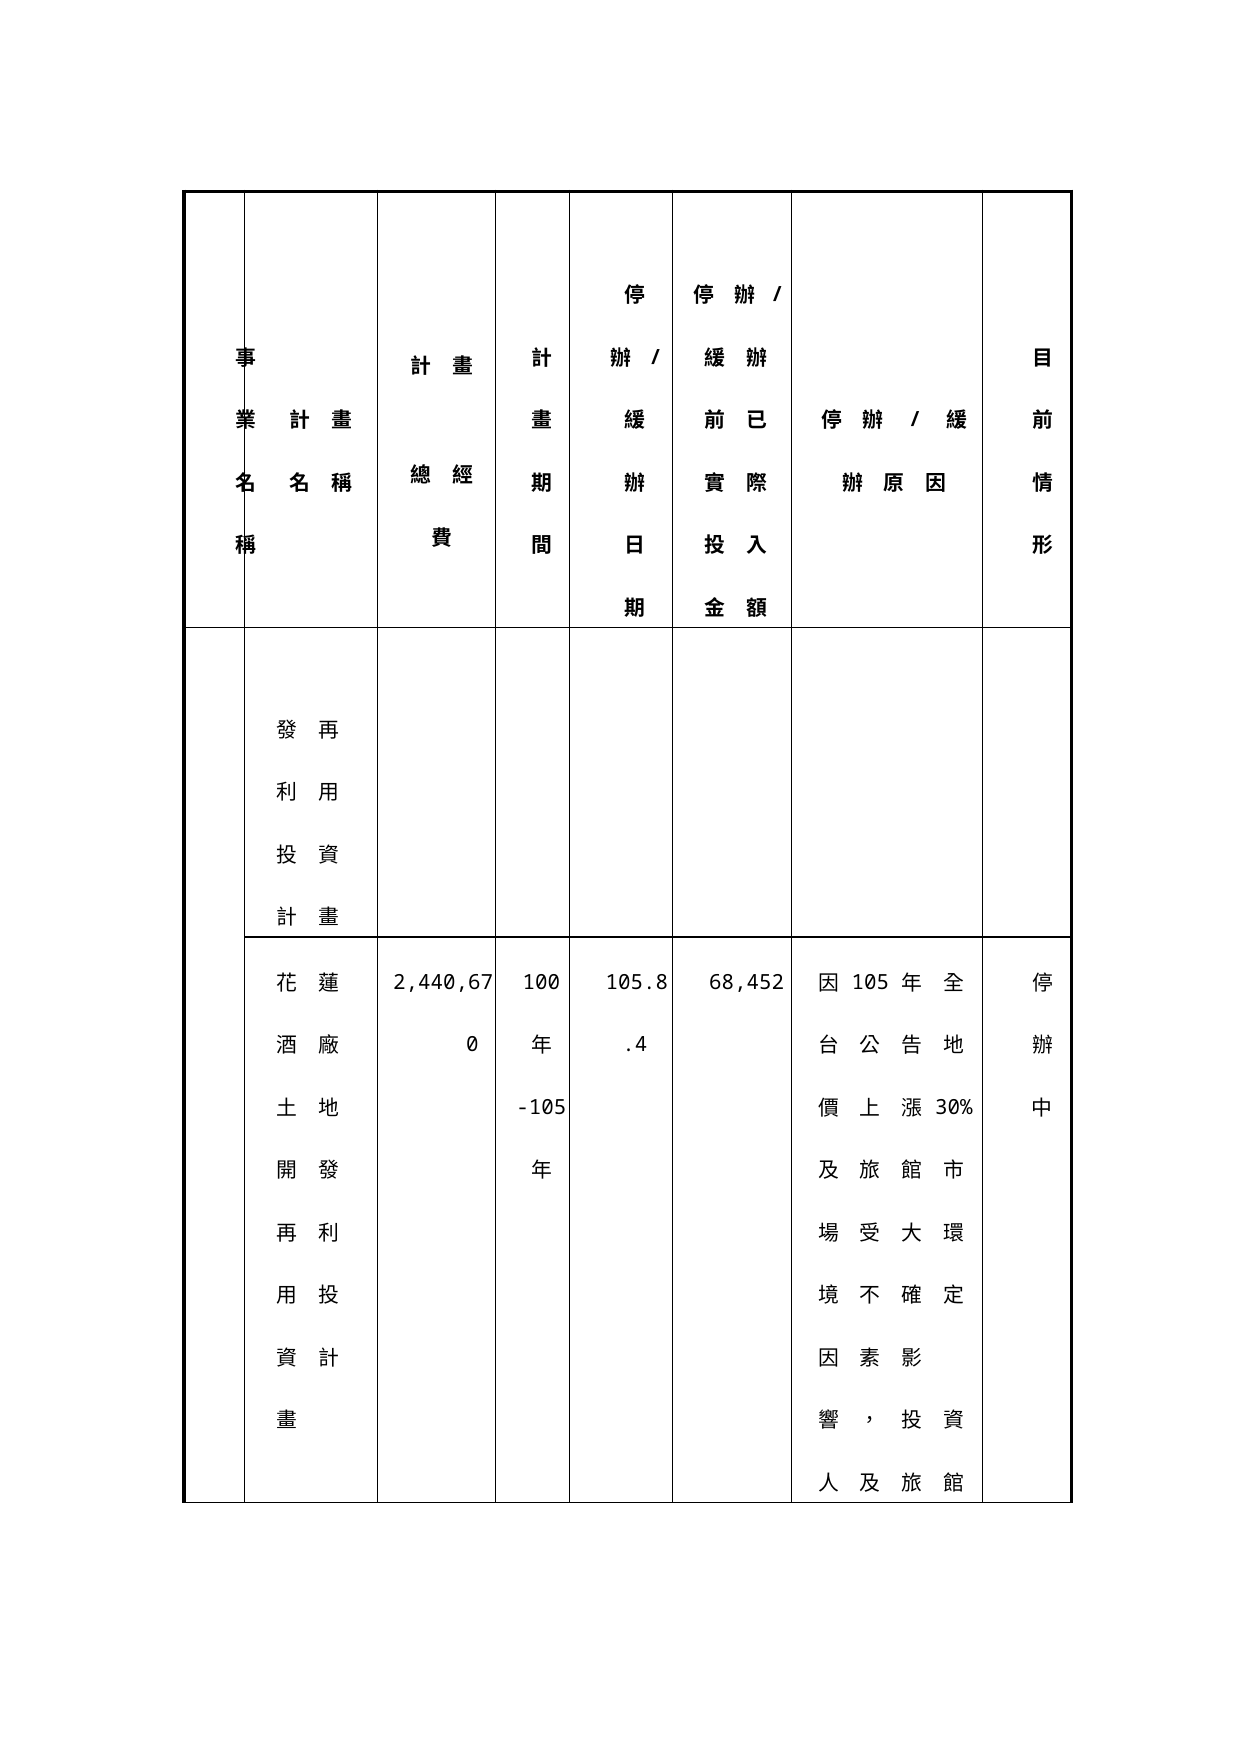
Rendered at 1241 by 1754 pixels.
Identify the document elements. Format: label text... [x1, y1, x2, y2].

table_cell [496, 628, 569, 936]
table_cell 68,452 [673, 938, 791, 1502]
table_header 停辦/緩辦前已實際投入金額 [673, 193, 791, 627]
table_header 計畫 期間 [496, 193, 569, 627]
table_cell [673, 628, 791, 936]
table_header 計畫 總經費 [378, 193, 495, 627]
table_header 停辦/緩辦原因 [792, 193, 982, 627]
table_header 目前 情形 [983, 193, 1070, 627]
table_cell [378, 628, 495, 936]
table_cell 因105年全台公告地價上漲30%及旅館市場受大環境不確定因素影響，投資人及旅館 [792, 938, 982, 1502]
table_cell [983, 628, 1070, 936]
table_cell 花蓮酒廠土地開發再利用投資計畫 [245, 938, 377, 1502]
table_header 事業名稱 [186, 193, 244, 627]
table_cell 停辦中 [983, 938, 1070, 1502]
table_cell 發再利用投資計畫 [245, 628, 377, 936]
table_cell 105.8.4 [570, 938, 672, 1502]
table_cell [792, 628, 982, 936]
table_header 計畫名稱 [245, 193, 377, 627]
table_cell 菸酒公司 [186, 628, 244, 1502]
table_cell [570, 628, 672, 936]
table_cell 100年-105年 [496, 938, 569, 1502]
table_cell 2,440,670 [378, 938, 495, 1502]
table_header 停辦/緩辦日期 [570, 193, 672, 627]
